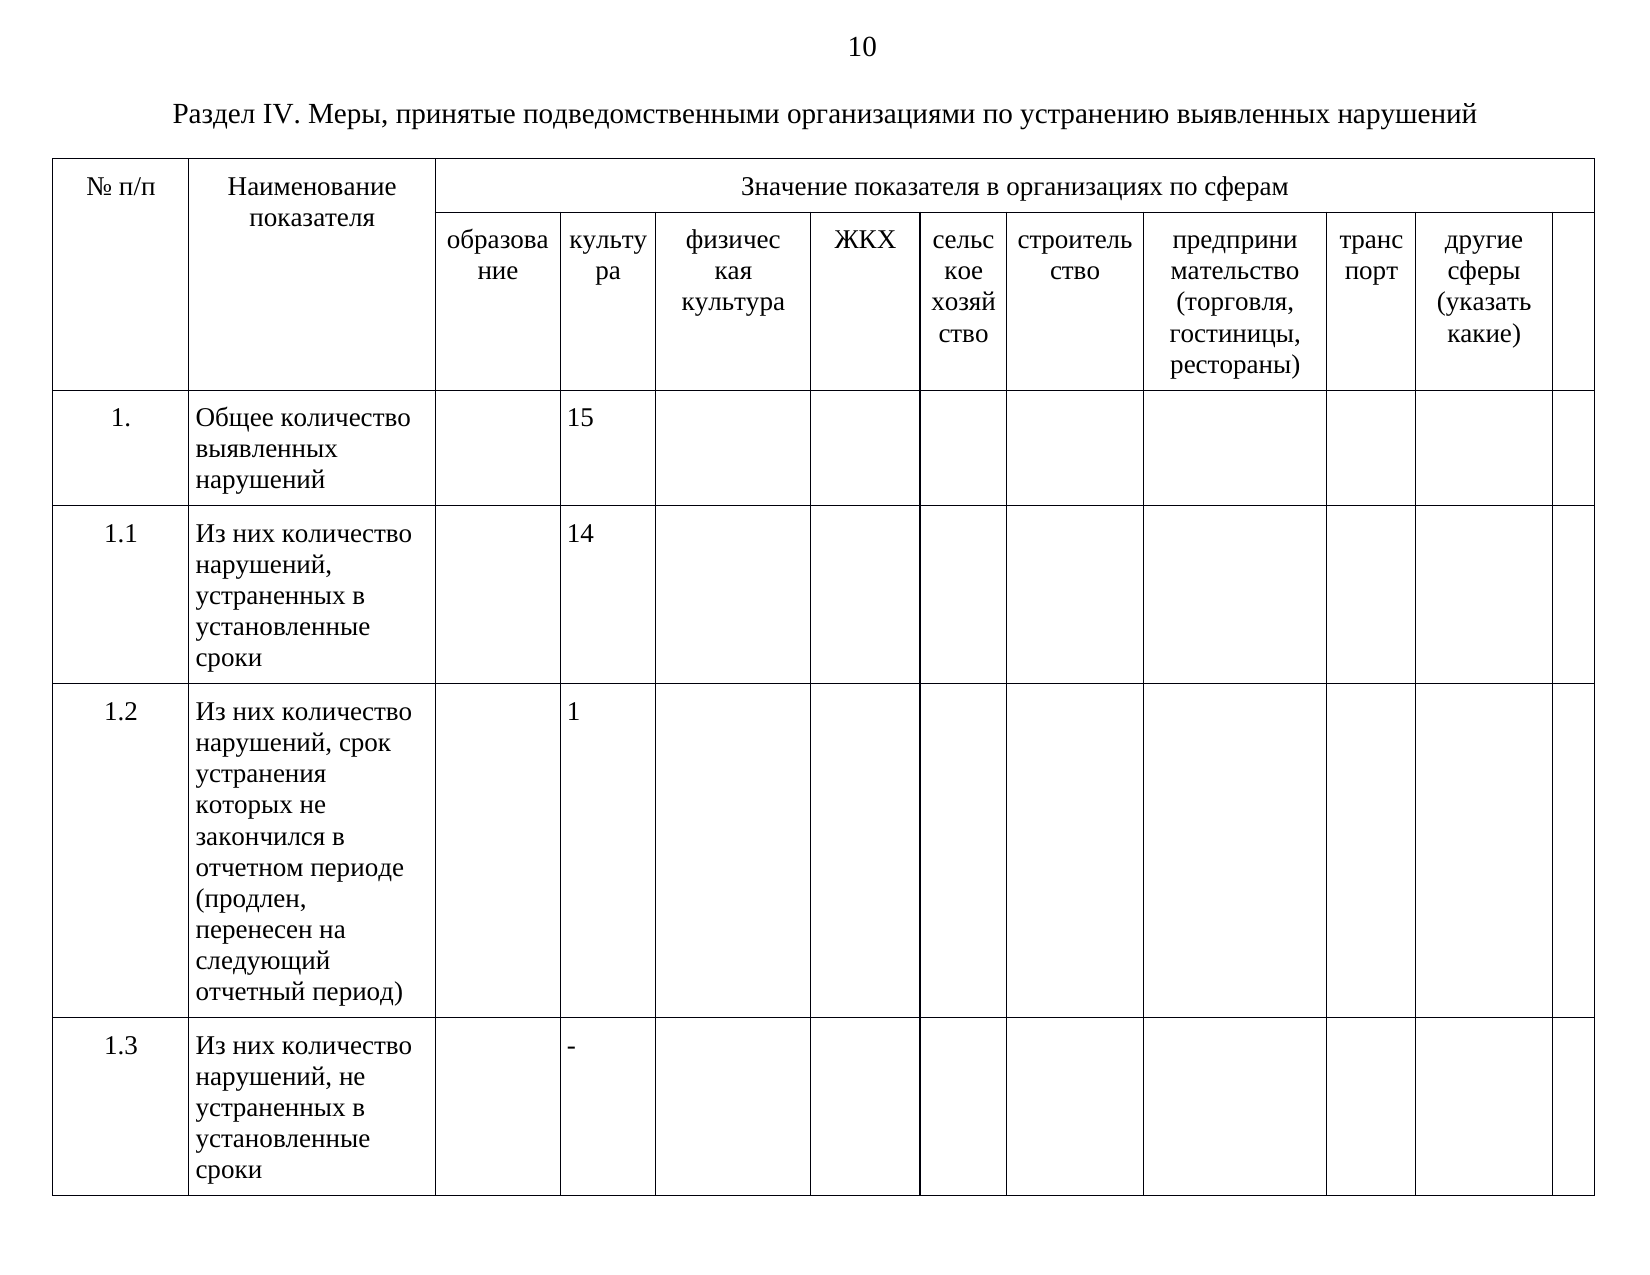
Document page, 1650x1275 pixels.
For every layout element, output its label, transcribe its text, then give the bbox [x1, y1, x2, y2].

table_cell [1416, 391, 1552, 505]
table_cell [1007, 1018, 1143, 1195]
table_cell другие сферы (указать какие) [1416, 213, 1552, 389]
table_cell Из них количество нарушений, устраненных в установленные сроки [189, 506, 435, 683]
table_cell [1144, 506, 1326, 683]
table_cell [1007, 391, 1143, 505]
table_cell физичес кая культура [656, 213, 810, 389]
table_cell [921, 506, 1006, 683]
table_cell 14 [561, 506, 655, 683]
table_cell 1.2 [53, 684, 188, 1017]
table_cell образование [436, 213, 560, 389]
table_header № п/п [53, 159, 188, 389]
table_cell [1327, 506, 1415, 683]
table_cell [1553, 684, 1594, 1017]
table_cell 1. [53, 391, 188, 505]
table_cell строительство [1007, 213, 1143, 389]
table_cell 15 [561, 391, 655, 505]
table_cell - [561, 1018, 655, 1195]
table_cell сельское хозяйство [921, 213, 1006, 389]
table_cell [811, 391, 919, 505]
table_cell [436, 506, 560, 683]
table_cell [1007, 506, 1143, 683]
table_cell 1.1 [53, 506, 188, 683]
table_cell [1553, 391, 1594, 505]
table_cell [811, 506, 919, 683]
table_header Значение показателя в организациях по сферам [436, 159, 1594, 212]
table_cell [921, 1018, 1006, 1195]
table_cell 1.3 [53, 1018, 188, 1195]
table_cell Из них количество нарушений, срок устранения которых не закончился в отчетном периоде (продлен, перенесен на следующий отчетный период) [189, 684, 435, 1017]
table_cell [1144, 1018, 1326, 1195]
table_cell [1553, 506, 1594, 683]
table_cell [656, 506, 810, 683]
table_cell предприни мательство (торговля, гостиницы, рестораны) [1144, 213, 1326, 389]
table_cell [1416, 506, 1552, 683]
table_cell [811, 1018, 919, 1195]
table_cell [656, 391, 810, 505]
table_cell транс порт [1327, 213, 1415, 389]
table_cell Из них количество нарушений, не устраненных в установленные сроки [189, 1018, 435, 1195]
table_cell [921, 391, 1006, 505]
table_cell [811, 684, 919, 1017]
table_cell Общее количество выявленных нарушений [189, 391, 435, 505]
table_cell [1553, 213, 1594, 389]
table_cell [656, 684, 810, 1017]
table_cell [1144, 684, 1326, 1017]
table_cell культура [561, 213, 655, 389]
table_cell [436, 391, 560, 505]
table_cell [436, 1018, 560, 1195]
table_cell 1 [561, 684, 655, 1017]
table_cell [1327, 391, 1415, 505]
table_cell [1144, 391, 1326, 505]
table_cell [1327, 1018, 1415, 1195]
subtitle Раздел IV. Меры, принятые подведомственными организациями по устранению выявленных нарушений [59, 96, 1591, 129]
table_cell [1416, 1018, 1552, 1195]
table_cell [1327, 684, 1415, 1017]
table_cell [1416, 684, 1552, 1017]
table_cell [1007, 684, 1143, 1017]
table_cell [1553, 1018, 1594, 1195]
table_cell [656, 1018, 810, 1195]
table_cell [921, 684, 1006, 1017]
table_cell ЖКХ [811, 213, 919, 389]
table_header Наименование показателя [189, 159, 435, 389]
table_cell [436, 684, 560, 1017]
